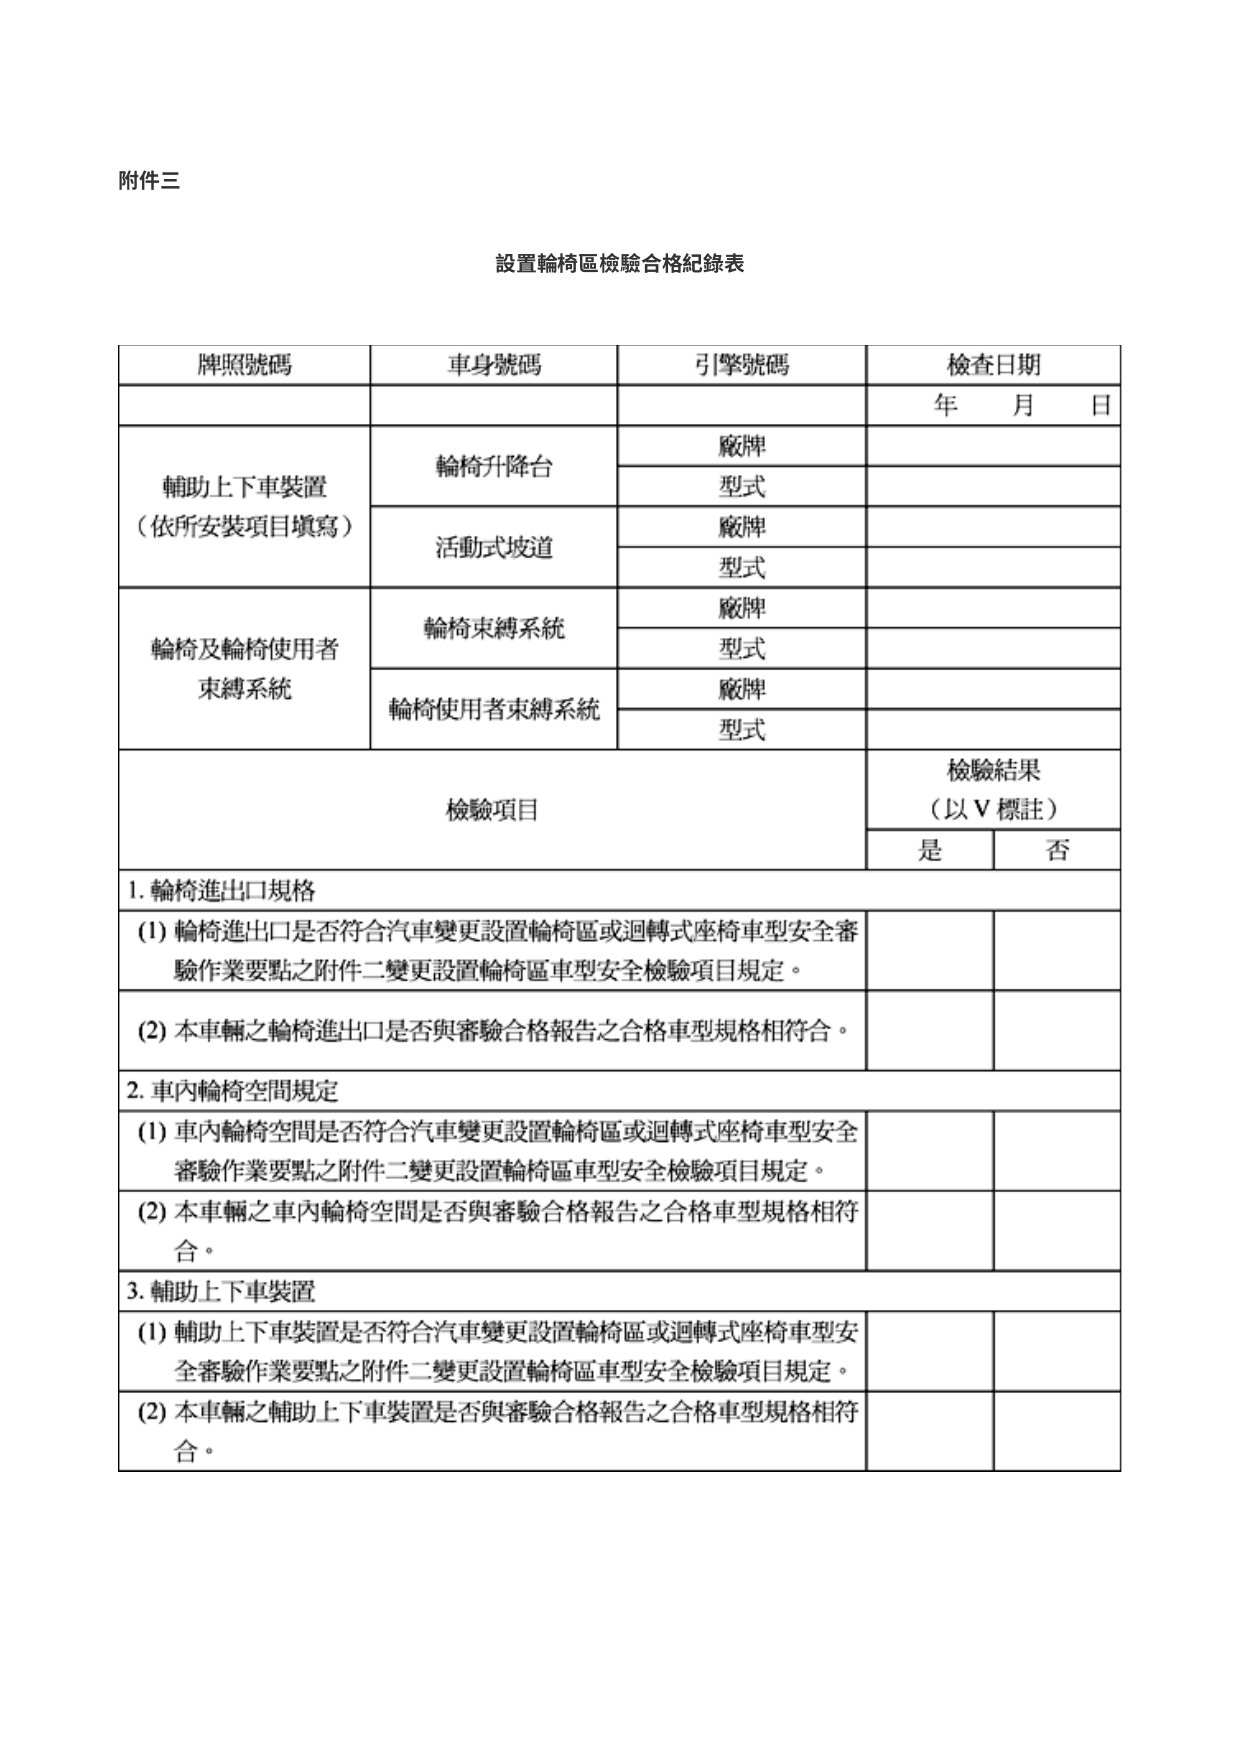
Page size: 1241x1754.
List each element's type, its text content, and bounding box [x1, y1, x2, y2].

text 設置輪椅區檢驗合格紀錄表 [118, 221, 1122, 283]
text 附件三 [118, 137, 1122, 200]
